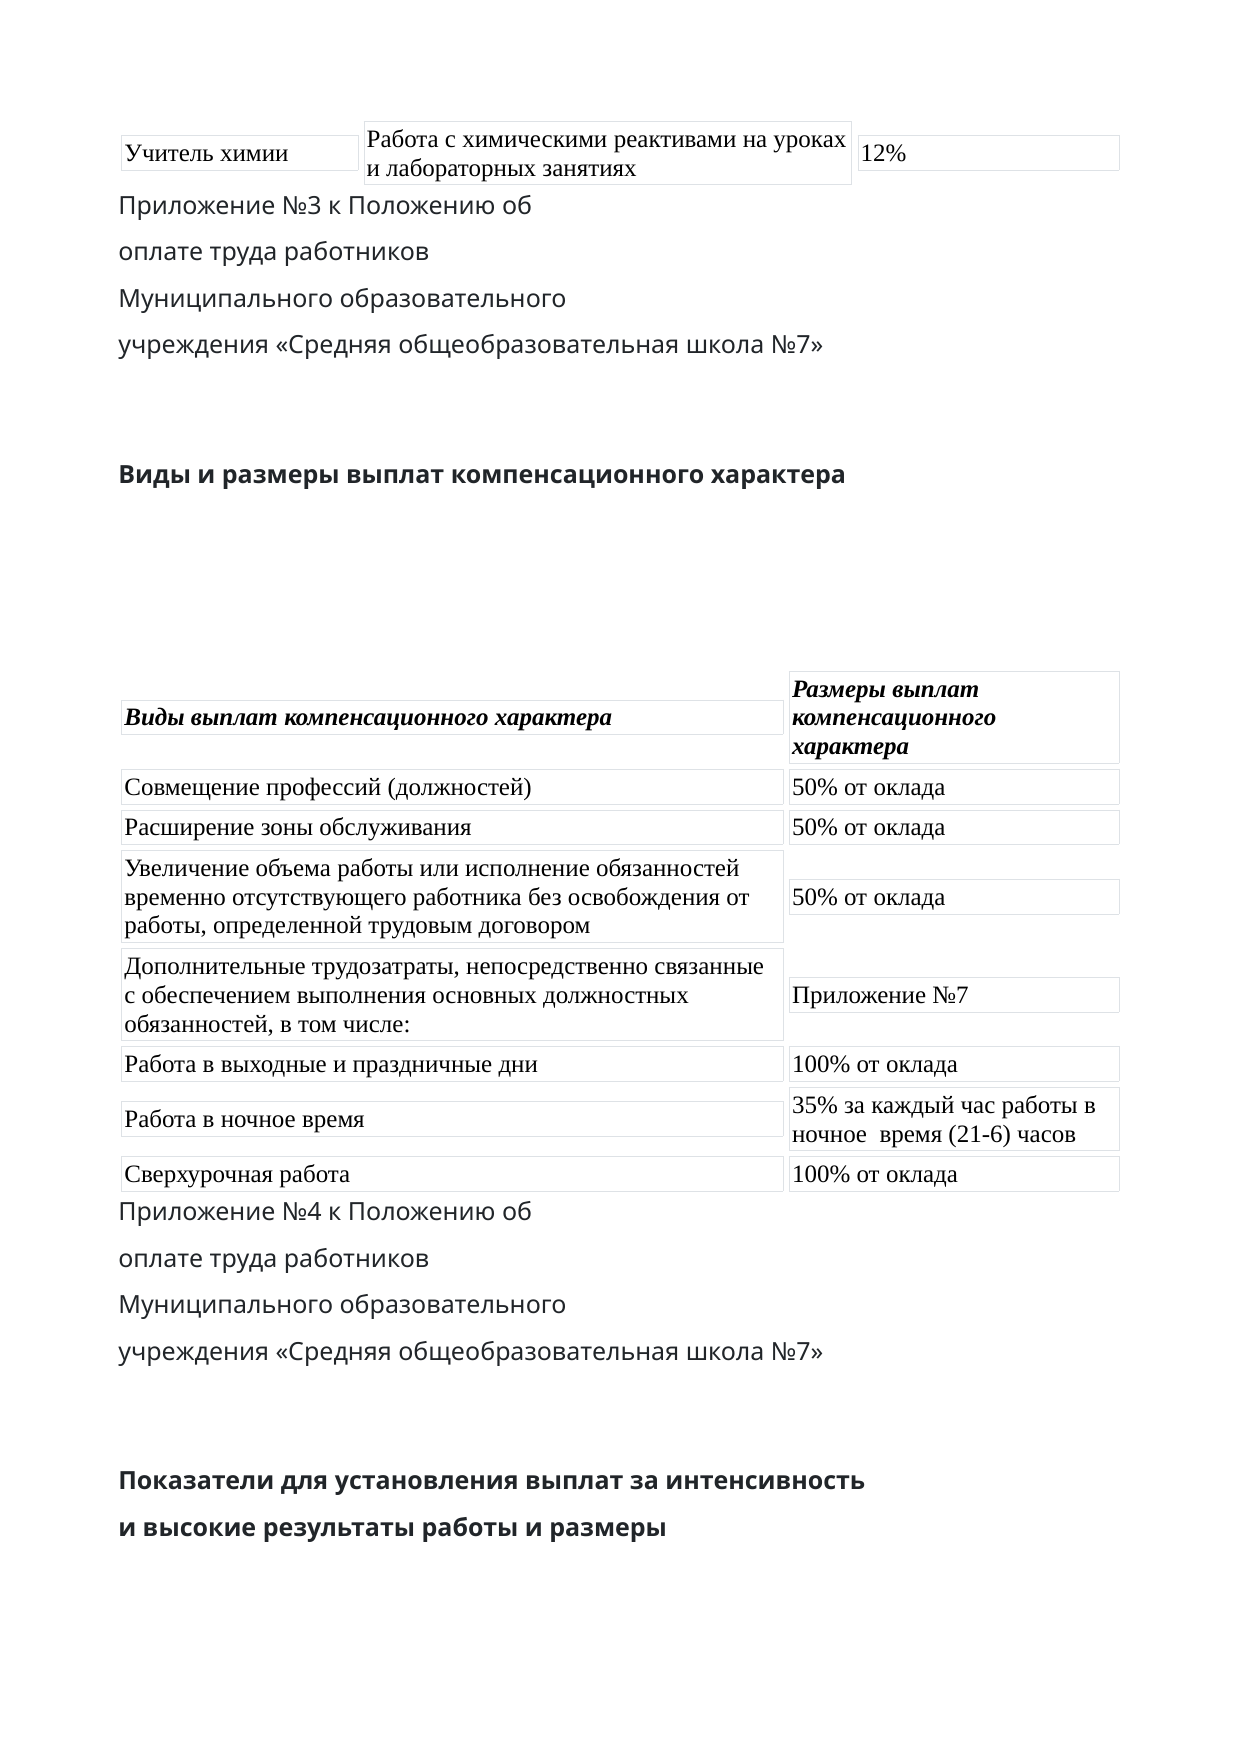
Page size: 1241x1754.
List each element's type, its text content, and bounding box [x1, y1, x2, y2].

table_header Виды выплат компенсационного характера [118, 668, 786, 766]
table_header Размеры выплат компенсационного характера [786, 668, 1122, 766]
table_cell 100% от оклада [786, 1044, 1122, 1084]
table_cell Совмещение профессий (должностей) [118, 766, 786, 807]
text и высокие результаты работы и размеры [118, 1509, 1122, 1543]
table_cell Работа с химическими реактивами на уроках и лабораторных занятиях [361, 118, 854, 187]
table_cell 50% от оклада [786, 807, 1122, 847]
table_cell Увеличение объема работы или исполнение обязанностей временно отсутствующего работника без освобождения от работы, определенной трудовым договором [118, 847, 786, 945]
text учреждения «Средняя общеобразовательная школа №7» [118, 1334, 1122, 1368]
text Муниципального образовательного [118, 1287, 1122, 1321]
table_cell Работа в ночное время [118, 1084, 786, 1153]
text учреждения «Средняя общеобразовательная школа №7» [118, 327, 1122, 361]
text Виды и размеры выплат компенсационного характера [118, 456, 1122, 490]
table_cell Расширение зоны обслуживания [118, 807, 786, 847]
table_cell Приложение №7 [786, 945, 1122, 1043]
text оплате труда работников [118, 1241, 1122, 1275]
table_cell 50% от оклада [786, 766, 1122, 807]
table_cell Дополнительные трудозатраты, непосредственно связанные с обеспечением выполнения основных должностных обязанностей, в том числе: [118, 945, 786, 1043]
table_cell 50% от оклада [786, 847, 1122, 945]
text Приложение №3 к Положению об [118, 187, 1122, 222]
text Муниципального образовательного [118, 281, 1122, 315]
table_cell 12% [855, 118, 1122, 187]
text Показатели для установления выплат за интенсивность [118, 1463, 1122, 1497]
table_cell Сверхурочная работа [118, 1154, 786, 1194]
table_cell Учитель химии [118, 118, 361, 187]
table_cell 100% от оклада [786, 1154, 1122, 1194]
table_cell 35% за каждый час работы в ночное время (21-6) часов [786, 1084, 1122, 1153]
text оплате труда работников [118, 234, 1122, 268]
table_cell Работа в выходные и праздничные дни [118, 1044, 786, 1084]
text Приложение №4 к Положению об [118, 1194, 1122, 1228]
